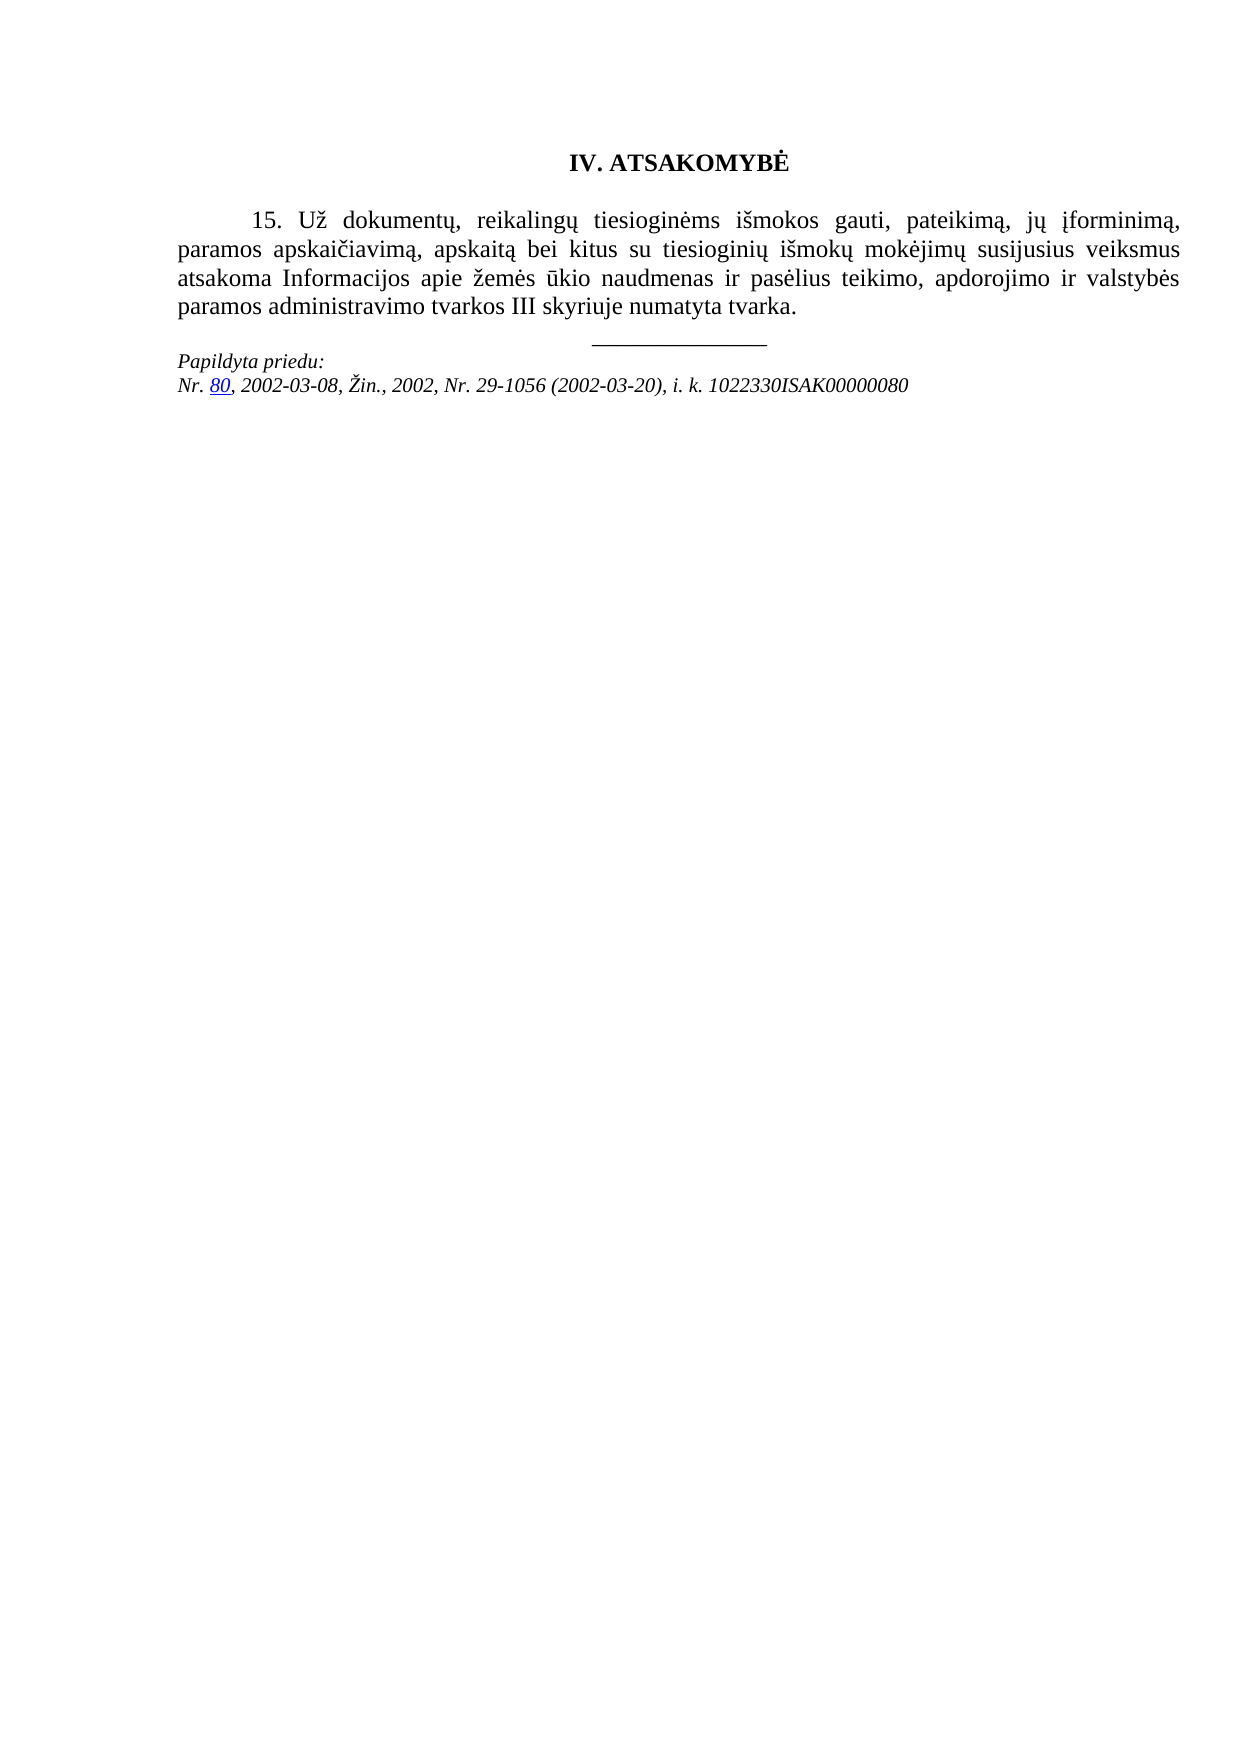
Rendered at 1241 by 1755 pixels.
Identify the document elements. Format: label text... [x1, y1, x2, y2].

text Nr. 80, 2002-03-08, Žin., 2002, Nr. 29-1056 (2002-03-20), i. k. 1022330ISAK00000080 [177, 373, 1181, 397]
text 15. Už dokumentų, reikalingų tiesioginėms išmokos gauti, pateikimą, jų įforminimą, paramos apskaičiavimą, apskaitą bei kitus su tiesioginių išmokų mokėjimų susijusius veiksmus atsakoma Informacijos apie žemės ūkio naudmenas ir pasėlius teikimo, apdorojimo ir valstybės paramos administravimo tvarkos III skyriuje numatyta tvarka. [177, 205, 1181, 320]
text IV. ATSAKOMYBĖ [177, 148, 1181, 176]
text ______________ [177, 320, 1181, 349]
text Papildyta priedu: [177, 349, 1181, 373]
